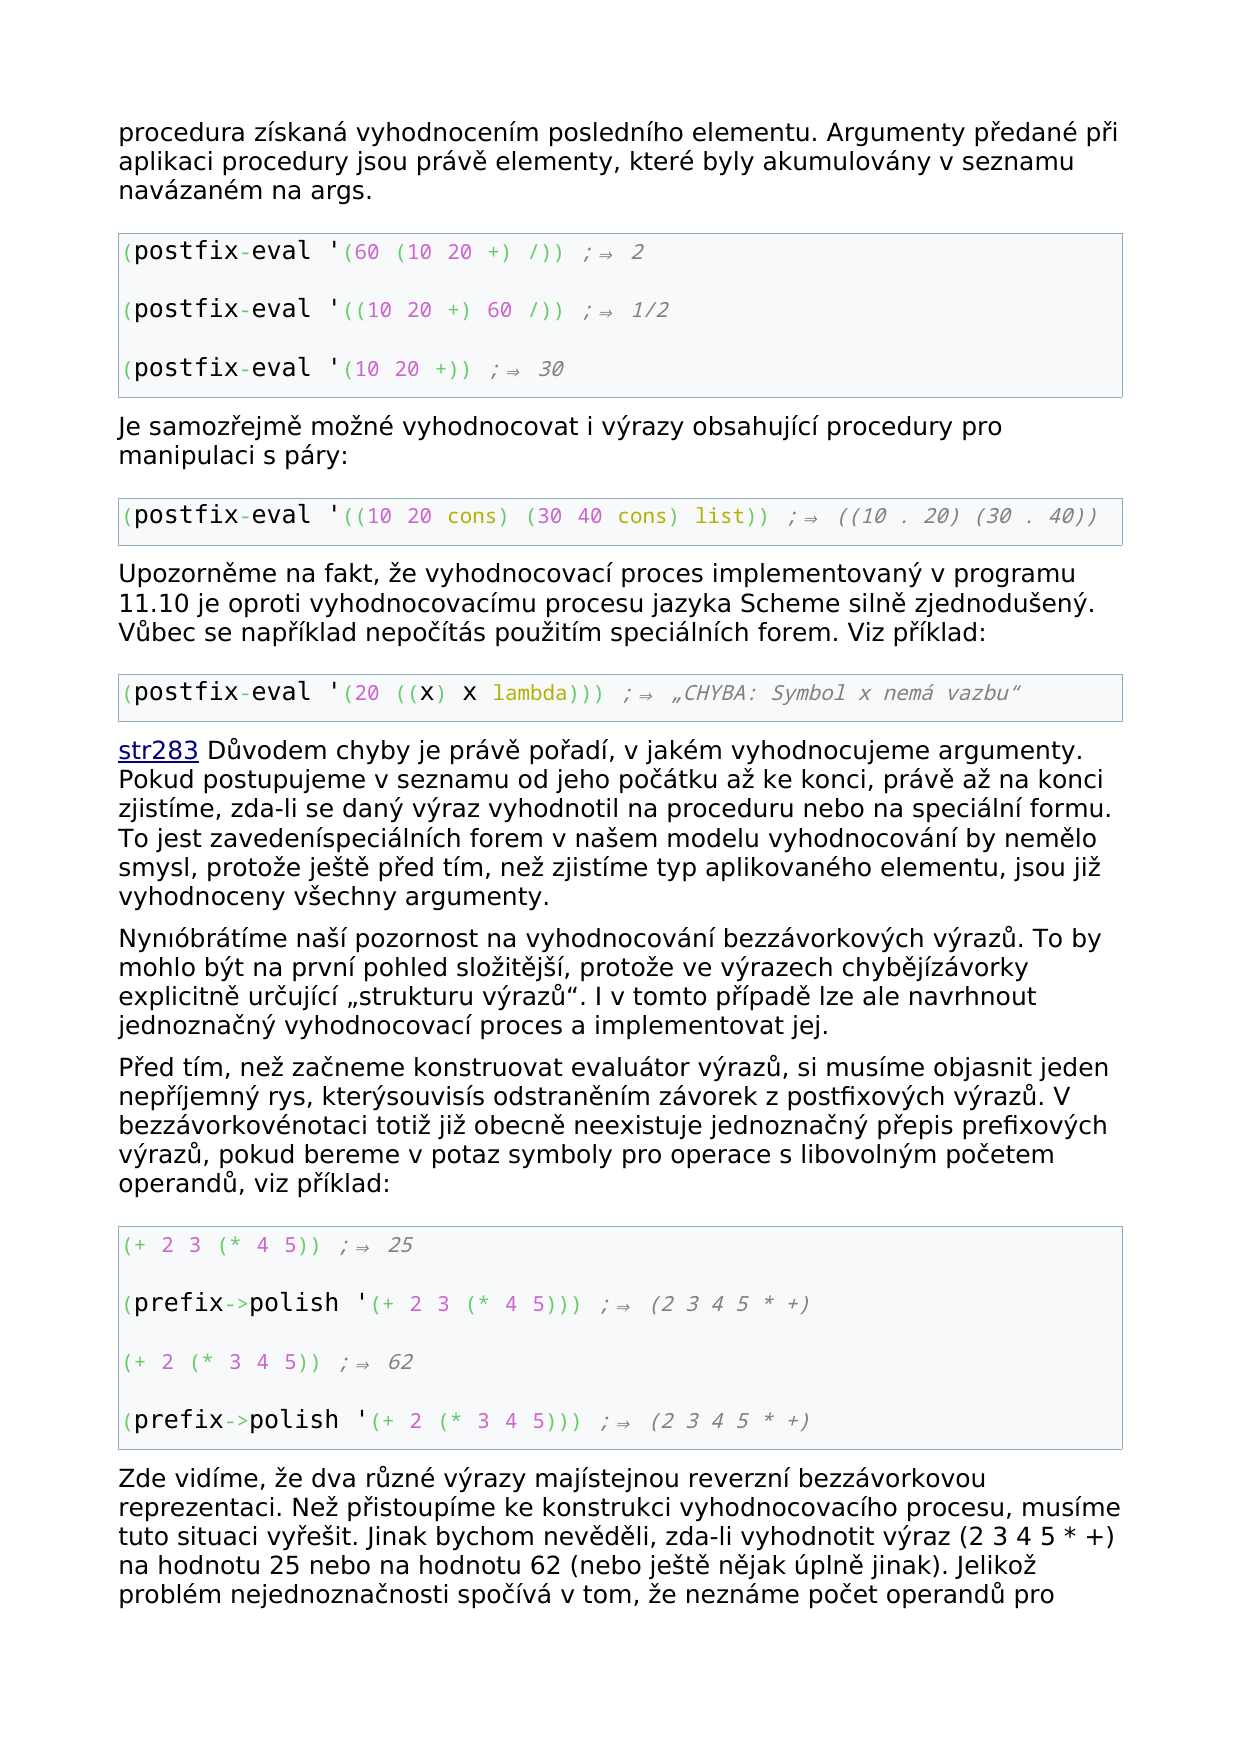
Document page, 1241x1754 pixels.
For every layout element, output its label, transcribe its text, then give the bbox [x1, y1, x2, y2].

text Upozorněme na fakt, že vyhodnocovací proces implementovaný v programu 11.10 je oproti vyhodnocovacímu procesu jazyka Scheme silně zjednodušený. Vůbec se například nepočítás použitím speciálních forem. Viz příklad: [118, 559, 1122, 647]
table_header (postfix-eval '(20 ((x) x lambda))) ;⇒ „CHYBA: Symbol x nemá vazbu“ [119, 675, 1122, 721]
text procedura získaná vyhodnocením posledního elementu. Argumenty předané při aplikaci procedury jsou právě elementy, které byly akumulovány v seznamu navázaném na args. [118, 118, 1122, 206]
text Nynıóbrátíme naší pozornost na vyhodnocování bezzávorkových výrazů. To by mohlo být na první pohled složitější, protože ve výrazech chybějízávorky explicitně určující „strukturu výrazů“. I v tomto případě lze ale navrhnout jednoznačný vyhodnocovací proces a implementovat jej. [118, 924, 1122, 1041]
text Je samozřejmě možné vyhodnocovat i výrazy obsahující procedury pro manipulaci s páry: [118, 412, 1122, 470]
table_header (+ 2 3 (* 4 5)) ;⇒ 25 (prefix->polish '(+ 2 3 (* 4 5))) ;⇒ (2 3 4 5 * +) (+ 2 (* 3 4 5)) ;⇒ 62 (prefix->polish '(+ 2 (* 3 4 5))) ;⇒ (2 3 4 5 * +) [119, 1227, 1122, 1449]
text str283 Důvodem chyby je právě pořadí, v jakém vyhodnocujeme argumenty. Pokud postupujeme v seznamu od jeho počátku až ke konci, právě až na konci zjistíme, zda-li se daný výraz vyhodnotil na proceduru nebo na speciální formu. To jest zavedeníspeciálních forem v našem modelu vyhodnocování by nemělo smysl, protože ještě před tím, než zjistíme typ aplikovaného elementu, jsou již vyhodnoceny všechny argumenty. [118, 736, 1122, 911]
text Zde vidíme, že dva různé výrazy majístejnou reverzní bezzávorkovou reprezentaci. Než přistoupíme ke konstrukci vyhodnocovacího procesu, musíme tuto situaci vyřešit. Jinak bychom nevěděli, zda-li vyhodnotit výraz (2 3 4 5 * +) na hodnotu 25 nebo na hodnotu 62 (nebo ještě nějak úplně jinak). Jelikož problém nejednoznačnosti spočívá v tom, že neznáme počet operandů pro [118, 1464, 1122, 1609]
text Před tím, než začneme konstruovat evaluátor výrazů, si musíme objasnit jeden nepříjemný rys, kterýsouvisís odstraněním závorek z postfixových výrazů. V bezzávorkovénotaci totiž již obecně neexistuje jednoznačný přepis prefixových výrazů, pokud bereme v potaz symboly pro operace s libovolným početem operandů, viz příklad: [118, 1053, 1122, 1199]
table_header (postfix-eval '(60 (10 20 +) /)) ;⇒ 2 (postfix-eval '((10 20 +) 60 /)) ;⇒ 1/2 (postfix-eval '(10 20 +)) ;⇒ 30 [119, 234, 1122, 397]
table_header (postfix-eval '((10 20 cons) (30 40 cons) list)) ;⇒ ((10 . 20) (30 . 40)) [119, 499, 1122, 545]
